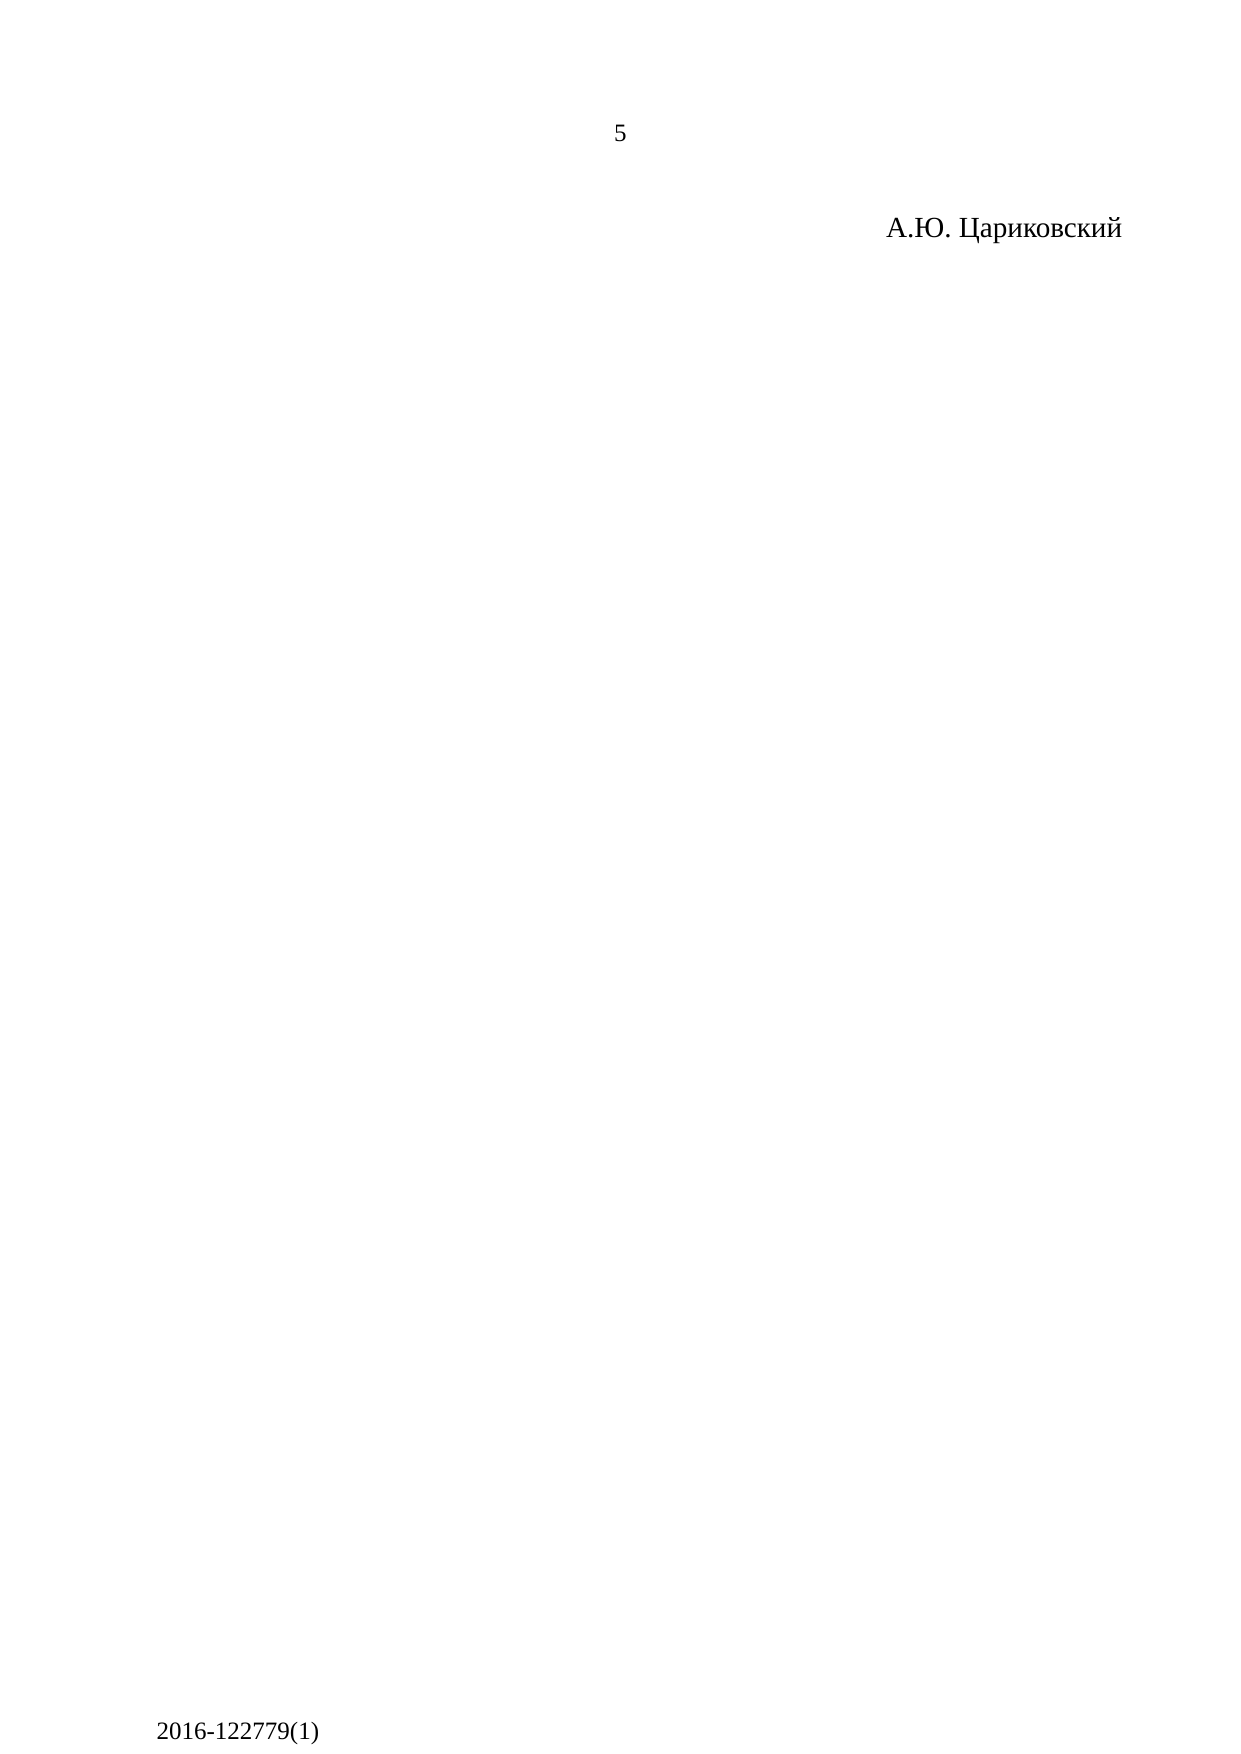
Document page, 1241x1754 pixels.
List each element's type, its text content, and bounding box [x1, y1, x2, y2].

text А.Ю. Цариковский [118, 210, 1122, 243]
